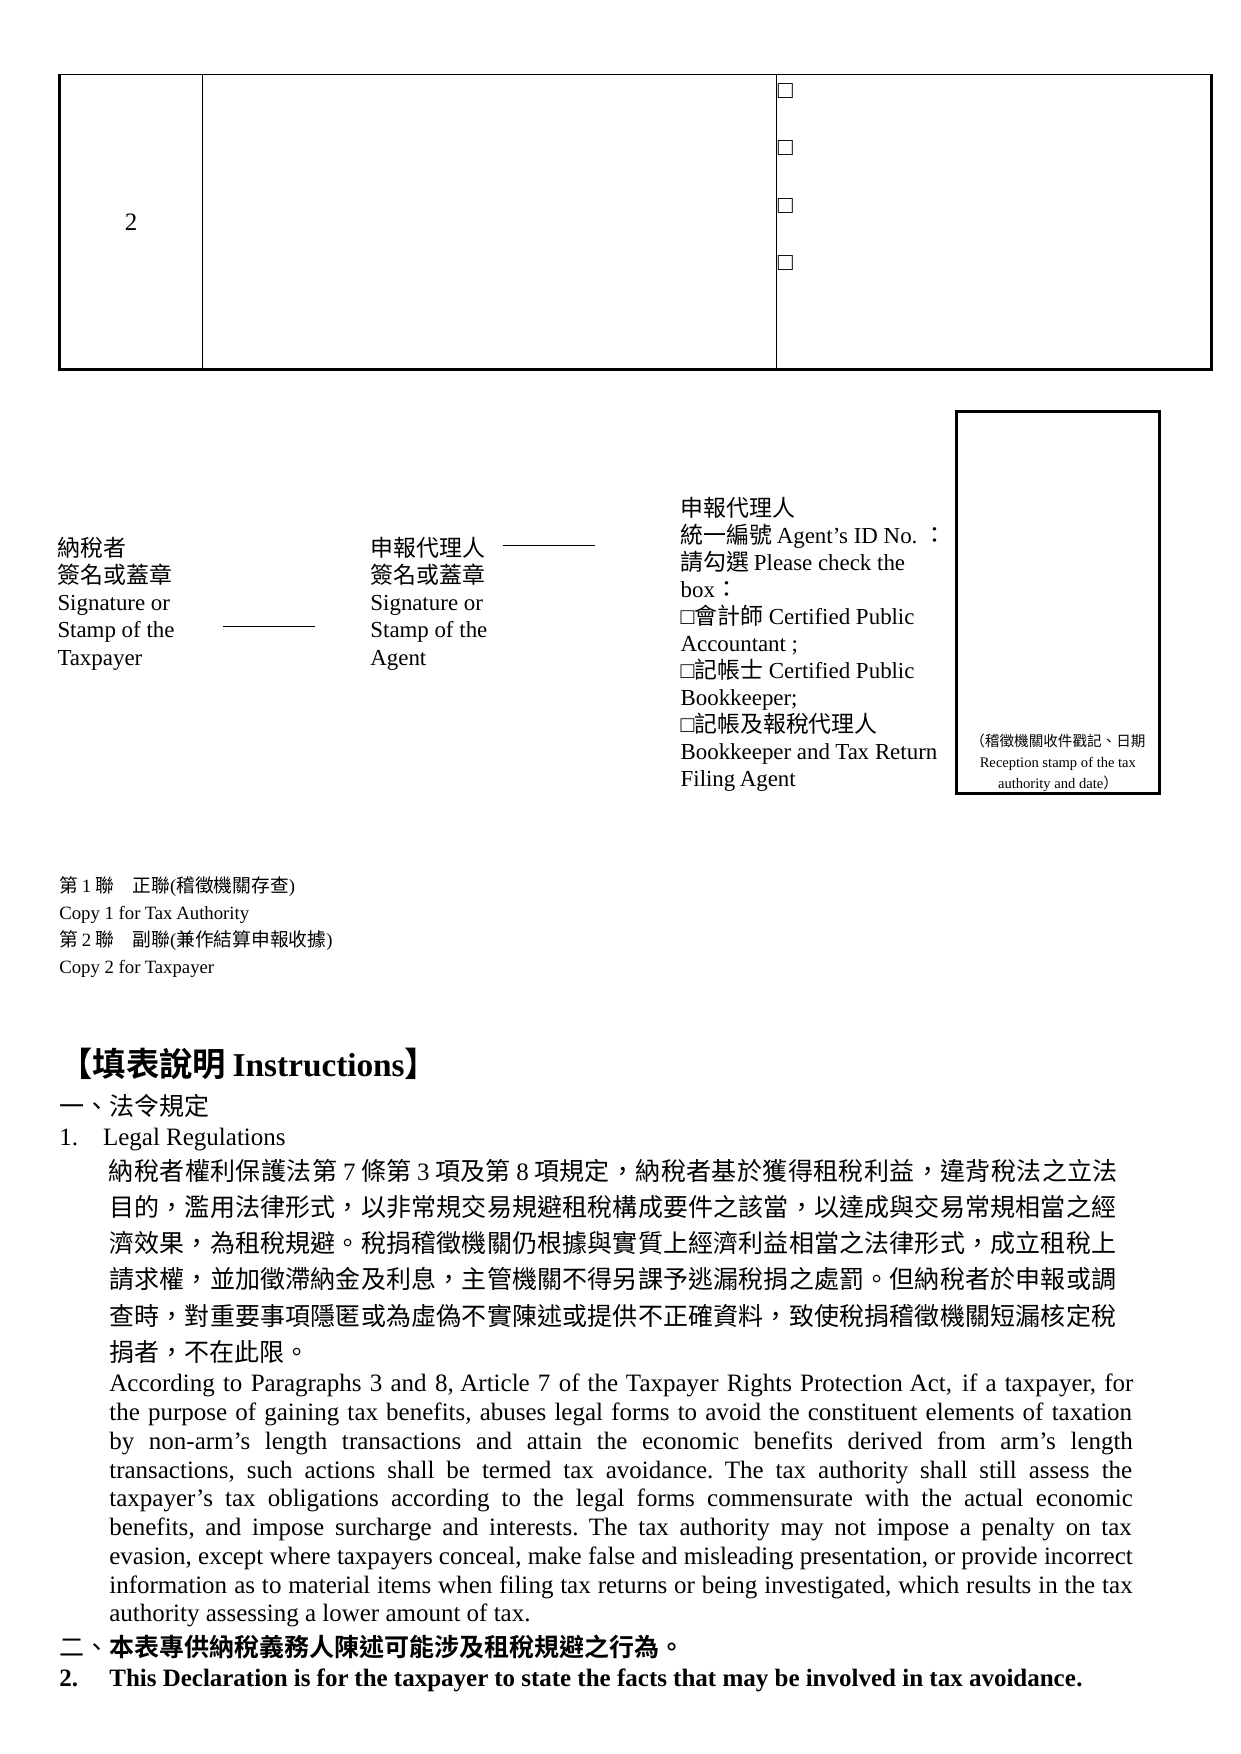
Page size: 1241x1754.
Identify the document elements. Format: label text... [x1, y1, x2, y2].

table_header [222, 410, 369, 792]
text 第2聯 副聯(兼作結算申報收據) [59, 924, 1134, 952]
text 一、法令規定 [59, 1086, 1119, 1122]
text 2. This Declaration is for the taxpayer to state the facts that may be involved in tax avoidance. [59, 1663, 1134, 1692]
text 二、本表專供納稅義務人陳述可能涉及租稅規避之行為。 [59, 1627, 1134, 1663]
table_cell □ □ □ □ [777, 75, 1210, 368]
table_header [502, 410, 679, 792]
text 【填表說明Instructions】 [59, 1038, 1134, 1086]
table_header （稽徵機關收件戳記、日期 Reception stamp of the tax authority and date） [958, 413, 1158, 792]
table_header 申報代理人 簽名或蓋章 Signature or Stamp of the Agent [369, 410, 502, 792]
table_cell [203, 75, 776, 368]
text According to Paragraphs 3 and 8, Article 7 of the Taxpayer Rights Protection Act, if a taxpayer, for the purpose of gaining tax benefits, abuses legal forms to avoid the constituent elements of taxation by non-arm’s length transactions and attain the economic benefits derived from arm’s length transactions, such actions shall be termed tax avoidance. The tax authority shall still assess the taxpayer’s tax obligations according to the legal forms commensurate with the actual economic benefits, and impose surcharge and interests. The tax authority may not impose a penalty on tax evasion, except where taxpayers conceal, make false and misleading presentation, or provide incorrect information as to material items when filing tax returns or being investigated, which results in the tax authority assessing a lower amount of tax. [109, 1368, 1134, 1627]
text Copy 2 for Taxpayer [59, 952, 1134, 979]
table_cell 2 [61, 75, 202, 368]
text 第1聯 正聯(稽徵機關存查) [59, 870, 1134, 897]
text Copy 1 for Tax Authority [59, 897, 1134, 924]
table_header 納稅者 簽名或蓋章 Signature or Stamp of the Taxpayer [56, 410, 222, 792]
text 1. Legal Regulations [59, 1122, 1119, 1151]
text 納稅者權利保護法第7條第3項及第8項規定，納稅者基於獲得租稅利益，違背稅法之立法目的，濫用法律形式，以非常規交易規避租稅構成要件之該當，以達成與交易常規相當之經濟效果，為租稅規避。稅捐稽徵機關仍根據與實質上經濟利益相當之法律形式，成立租稅上請求權，並加徵滯納金及利息，主管機關不得另課予逃漏稅捐之處罰。但納稅者於申報或調查時，對重要事項隱匿或為虛偽不實陳述或提供不正確資料，致使稅捐稽徵機關短漏核定稅捐者，不在此限。 [109, 1151, 1119, 1368]
table_header 申報代理人 統一編號Agent’s ID No. ： 請勾選Please check the box： □會計師 Certified Public Accountant ; □記帳士 Certified Public Bookkeeper; □記帳及報稅代理人Bookkeeper and Tax Return Filing Agent [679, 410, 955, 792]
